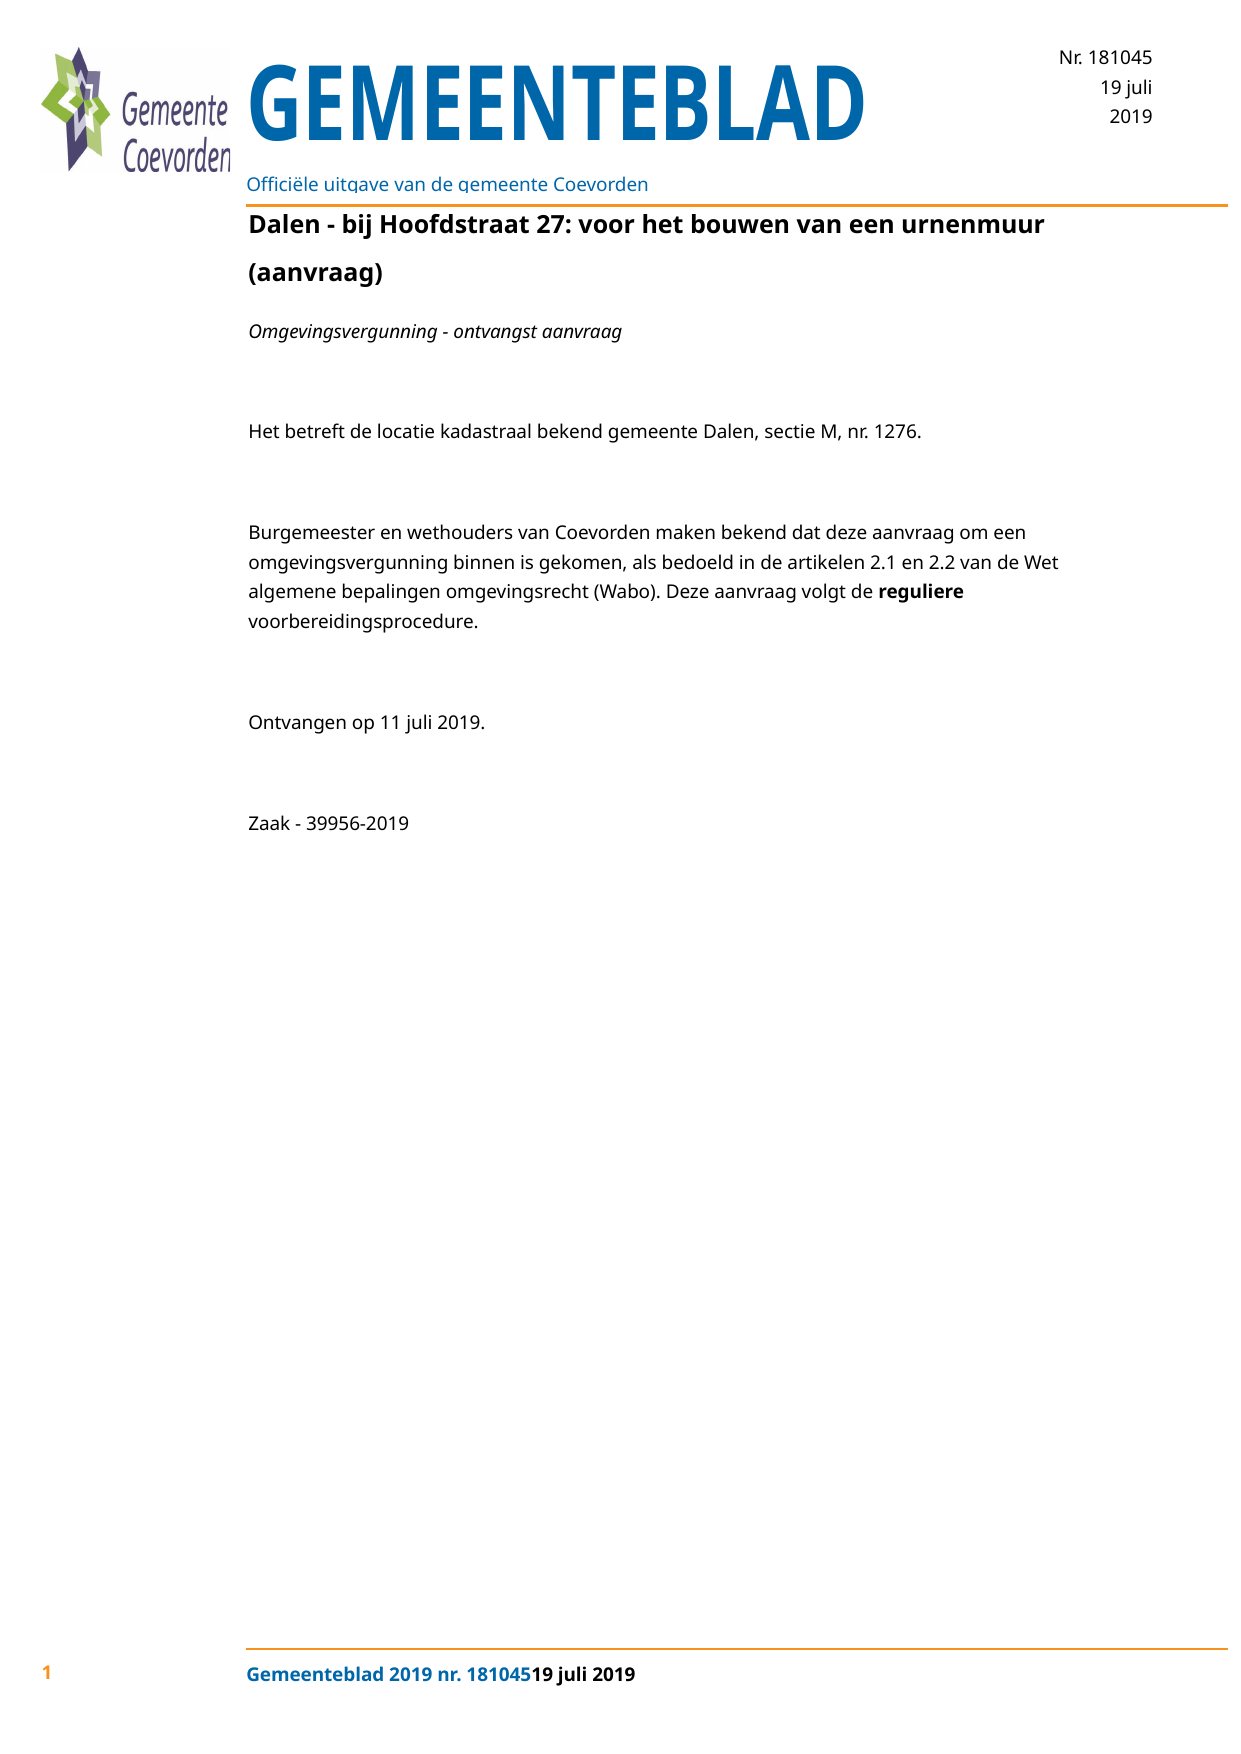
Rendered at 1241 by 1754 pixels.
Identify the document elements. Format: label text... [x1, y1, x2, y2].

text Omgevingsvergunning - ontvangst aanvraag [248, 318, 1152, 344]
text Dalen - bij Hoofdstraat 27: voor het bouwen van een urnenmuur (aanvraag) [248, 207, 1152, 288]
picture [41, 47, 231, 172]
text Burgemeester en wethouders van Coevorden maken bekend dat deze aanvraag om een omgevingsvergunning binnen is gekomen, als bedoeld in de artikelen 2.1 en 2.2 van de Wet algemene bepalingen omgevingsrecht (Wabo). Deze aanvraag volgt de reguliere voorbereidingsprocedure. [248, 519, 1152, 634]
text Zaak - 39956-2019 [248, 810, 1152, 836]
text Het betreft de locatie kadastraal bekend gemeente Dalen, sectie M, nr. 1276. [248, 419, 1152, 444]
text Ontvangen op 11 juli 2019. [248, 709, 1152, 735]
